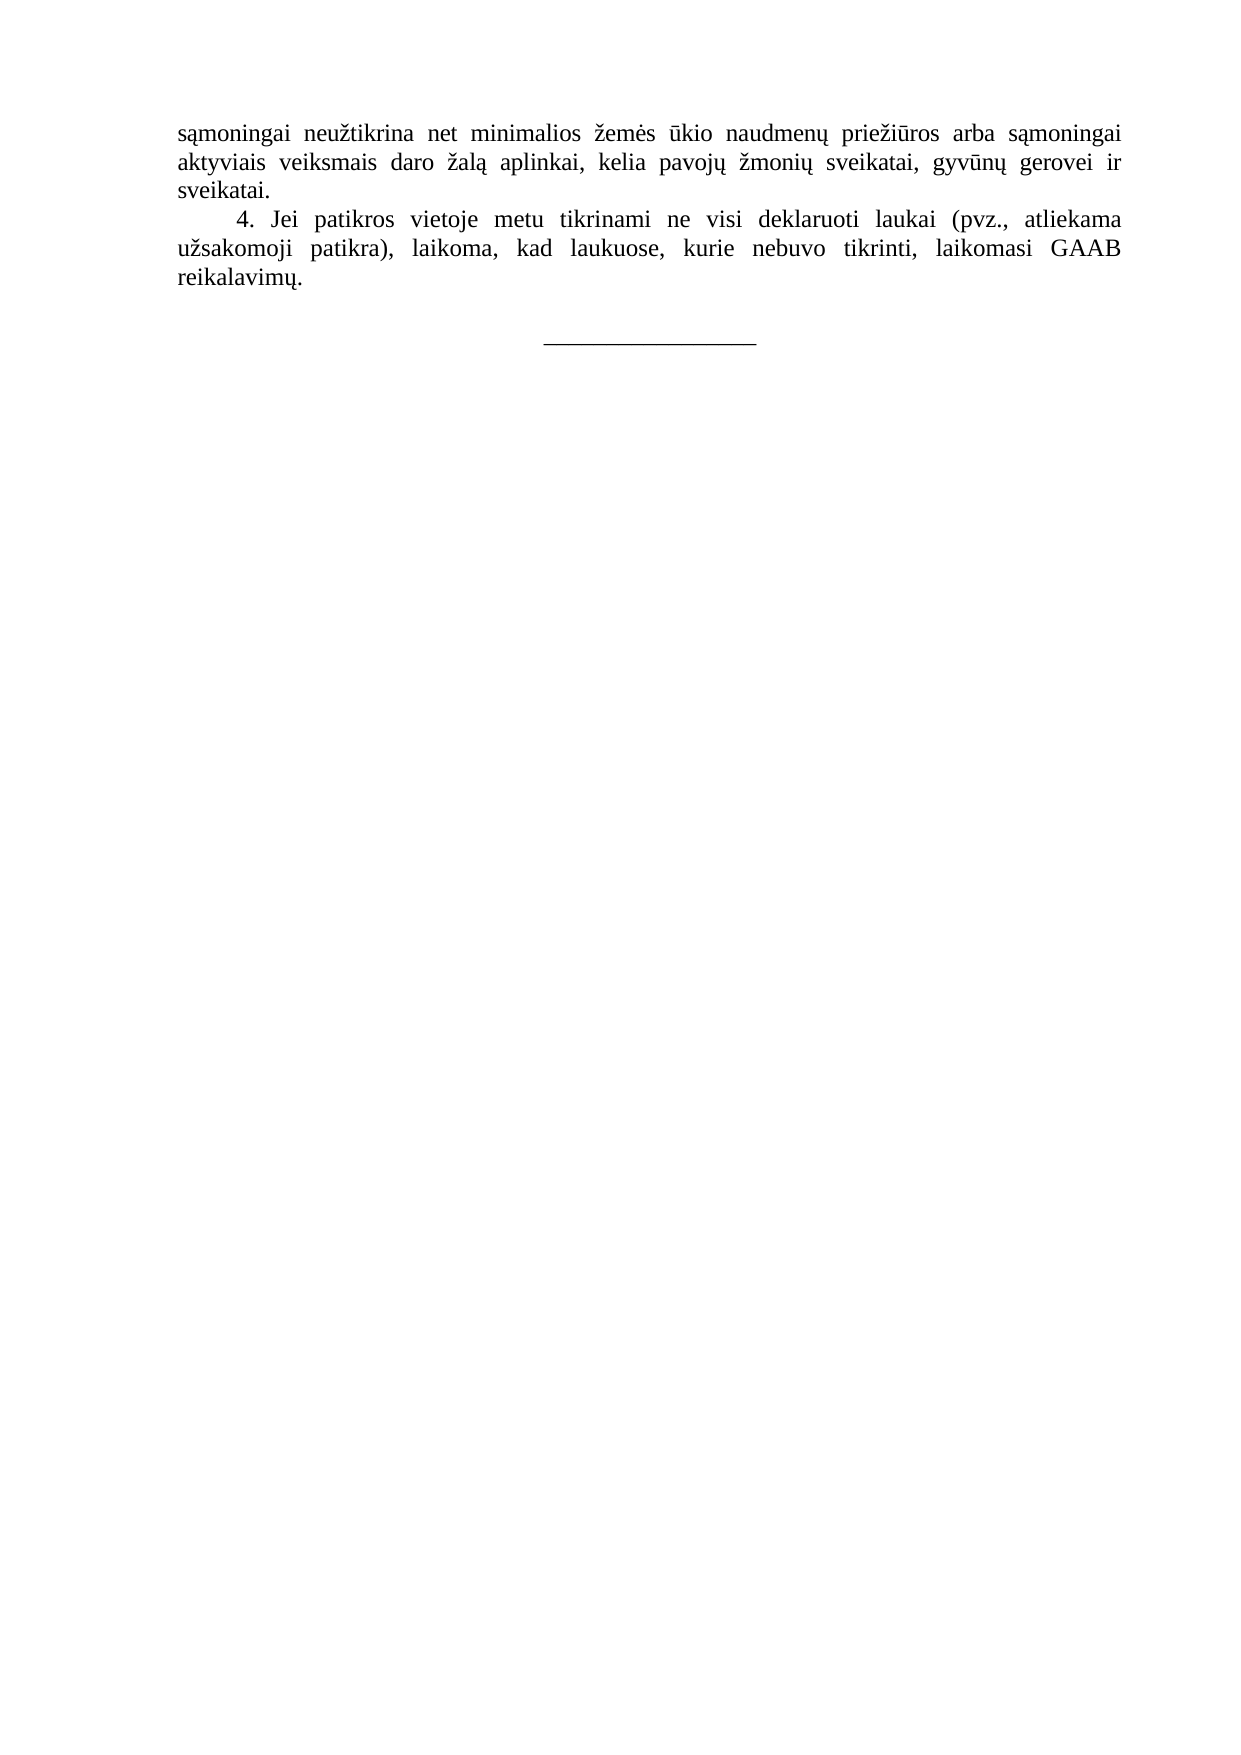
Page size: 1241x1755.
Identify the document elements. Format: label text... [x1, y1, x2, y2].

text 4. Jei patikros vietoje metu tikrinami ne visi deklaruoti laukai (pvz., atliekama užsakomoji patikra), laikoma, kad laukuose, kurie nebuvo tikrinti, laikomasi GAAB reikalavimų. [177, 204, 1122, 291]
text _________________ [177, 319, 1122, 348]
text sąmoningai neužtikrina net minimalios žemės ūkio naudmenų priežiūros arba sąmoningai aktyviais veiksmais daro žalą aplinkai, kelia pavojų žmonių sveikatai, gyvūnų gerovei ir sveikatai. [177, 118, 1122, 204]
